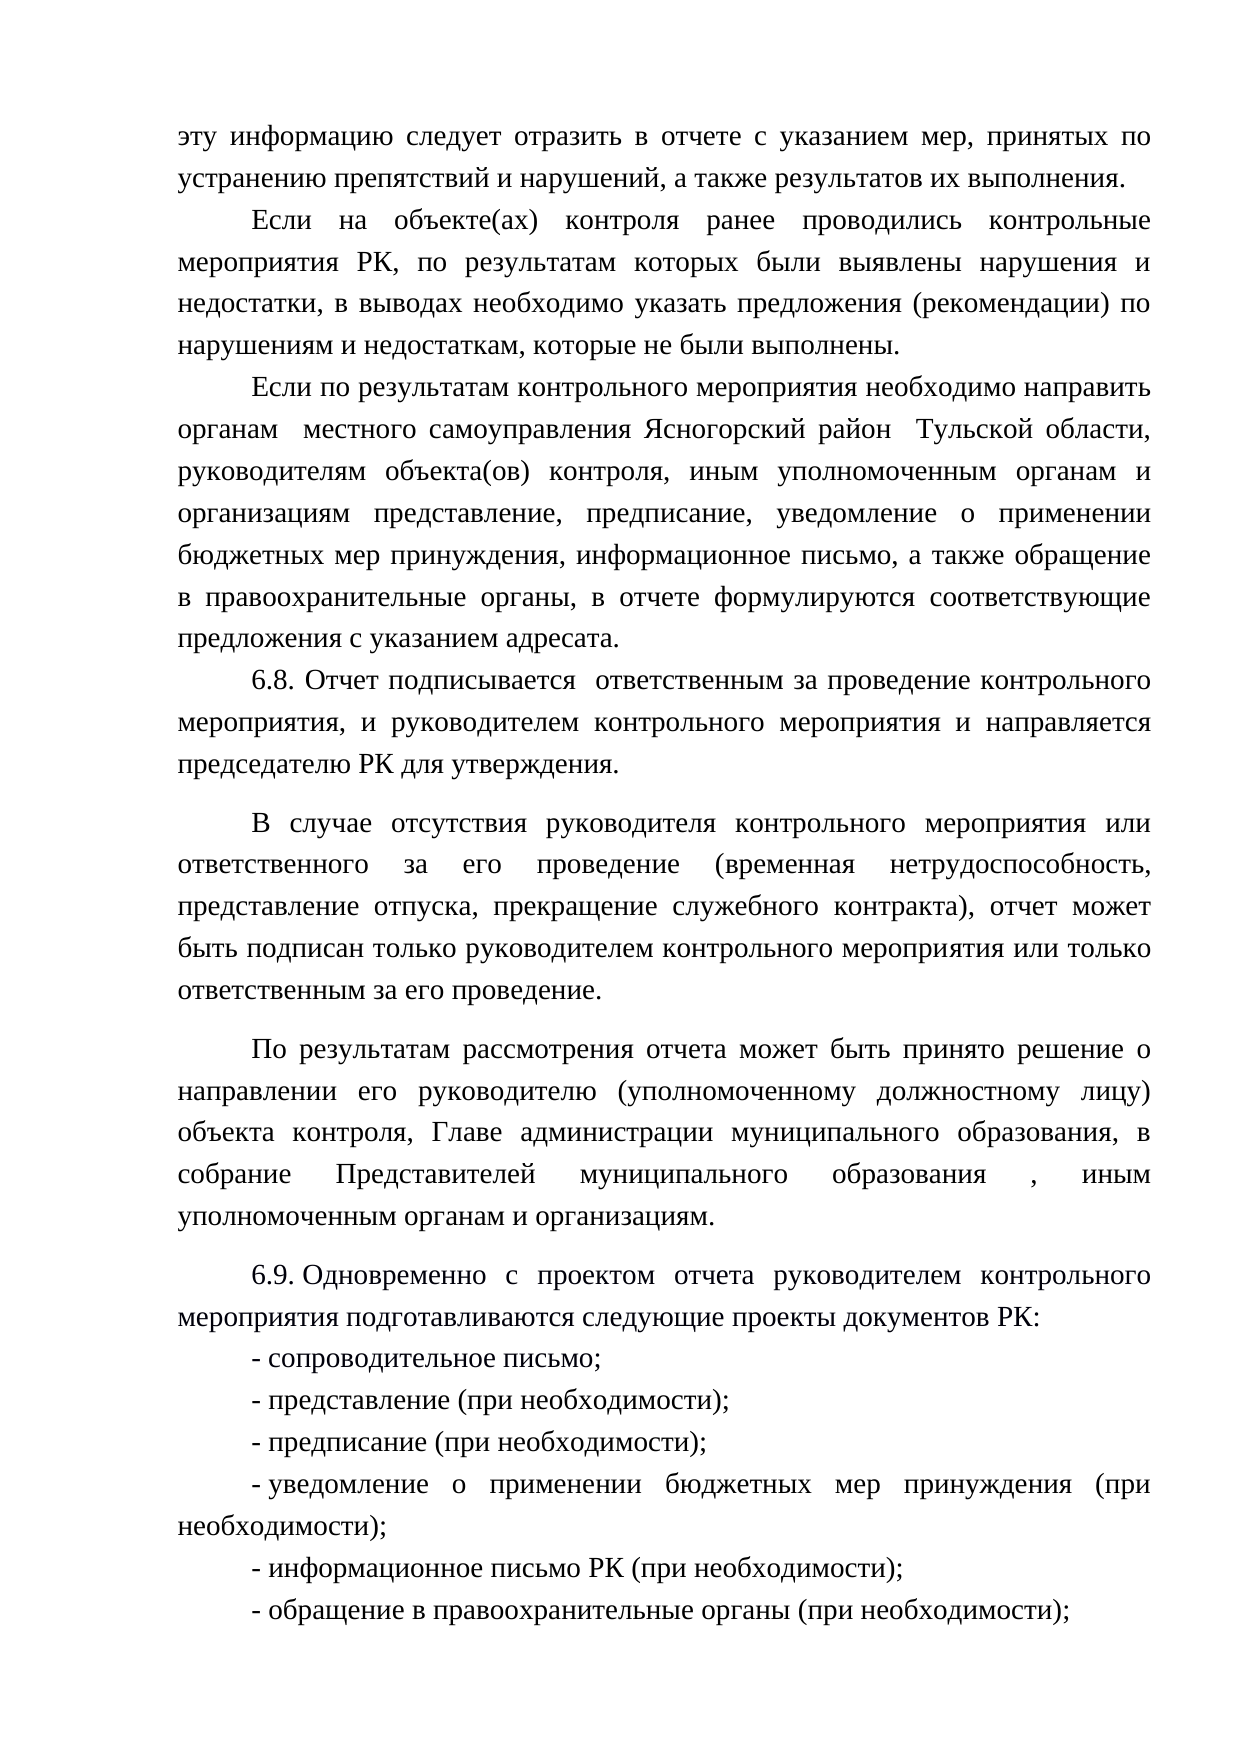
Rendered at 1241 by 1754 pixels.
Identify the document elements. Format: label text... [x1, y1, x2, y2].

subtitle По результатам рассмотрения отчета может быть принято решение о направлении его руководителю (уполномоченному должностному лицу) объекта контроля, Главе администрации муниципального образования, в собрание Представителей муниципального образования , иным уполномоченным органам и организациям. [177, 1031, 1152, 1232]
text - предписание (при необходимости); [177, 1424, 1152, 1458]
text эту информацию следует отразить в отчете с указанием мер, принятых по устранению препятствий и нарушений, а также результатов их выполнения. [177, 118, 1152, 193]
text Если по результатам контрольного мероприятия необходимо направить органам местного самоуправления Ясногорский район Тульской области, руководителям объекта(ов) контроля, иным уполномоченным органам и организациям представление, предписание, уведомление о применении бюджетных мер принуждения, информационное письмо, а также обращение в правоохранительные органы, в отчете формулируются соответствующие предложения с указанием адресата. [177, 369, 1152, 654]
text - сопроводительное письмо; [177, 1341, 1152, 1374]
subtitle В случае отсутствия руководителя контрольного мероприятия или ответственного за его проведение (временная нетрудоспособность, представление отпуска, прекращение служебного контракта), отчет может быть подписан только руководителем контрольного мероприятия или только ответственным за его проведение. [177, 805, 1152, 1006]
text - информационное письмо РК (при необходимости); [177, 1550, 1152, 1583]
text - представление (при необходимости); [177, 1382, 1152, 1416]
text - уведомление о применении бюджетных мер принуждения (при необходимости); [177, 1466, 1152, 1542]
subtitle 6.8. Отчет подписывается ответственным за проведение контрольного мероприятия, и руководителем контрольного мероприятия и направляется председателю РК для утверждения. [177, 662, 1152, 780]
text 6.9. Одновременно с проектом отчета руководителем контрольного мероприятия подготавливаются следующие проекты документов РК: [177, 1257, 1152, 1332]
text Если на объекте(ах) контроля ранее проводились контрольные мероприятия РК, по результатам которых были выявлены нарушения и недостатки, в выводах необходимо указать предложения (рекомендации) по нарушениям и недостаткам, которые не были выполнены. [177, 202, 1152, 361]
text - обращение в правоохранительные органы (при необходимости); [177, 1592, 1152, 1625]
